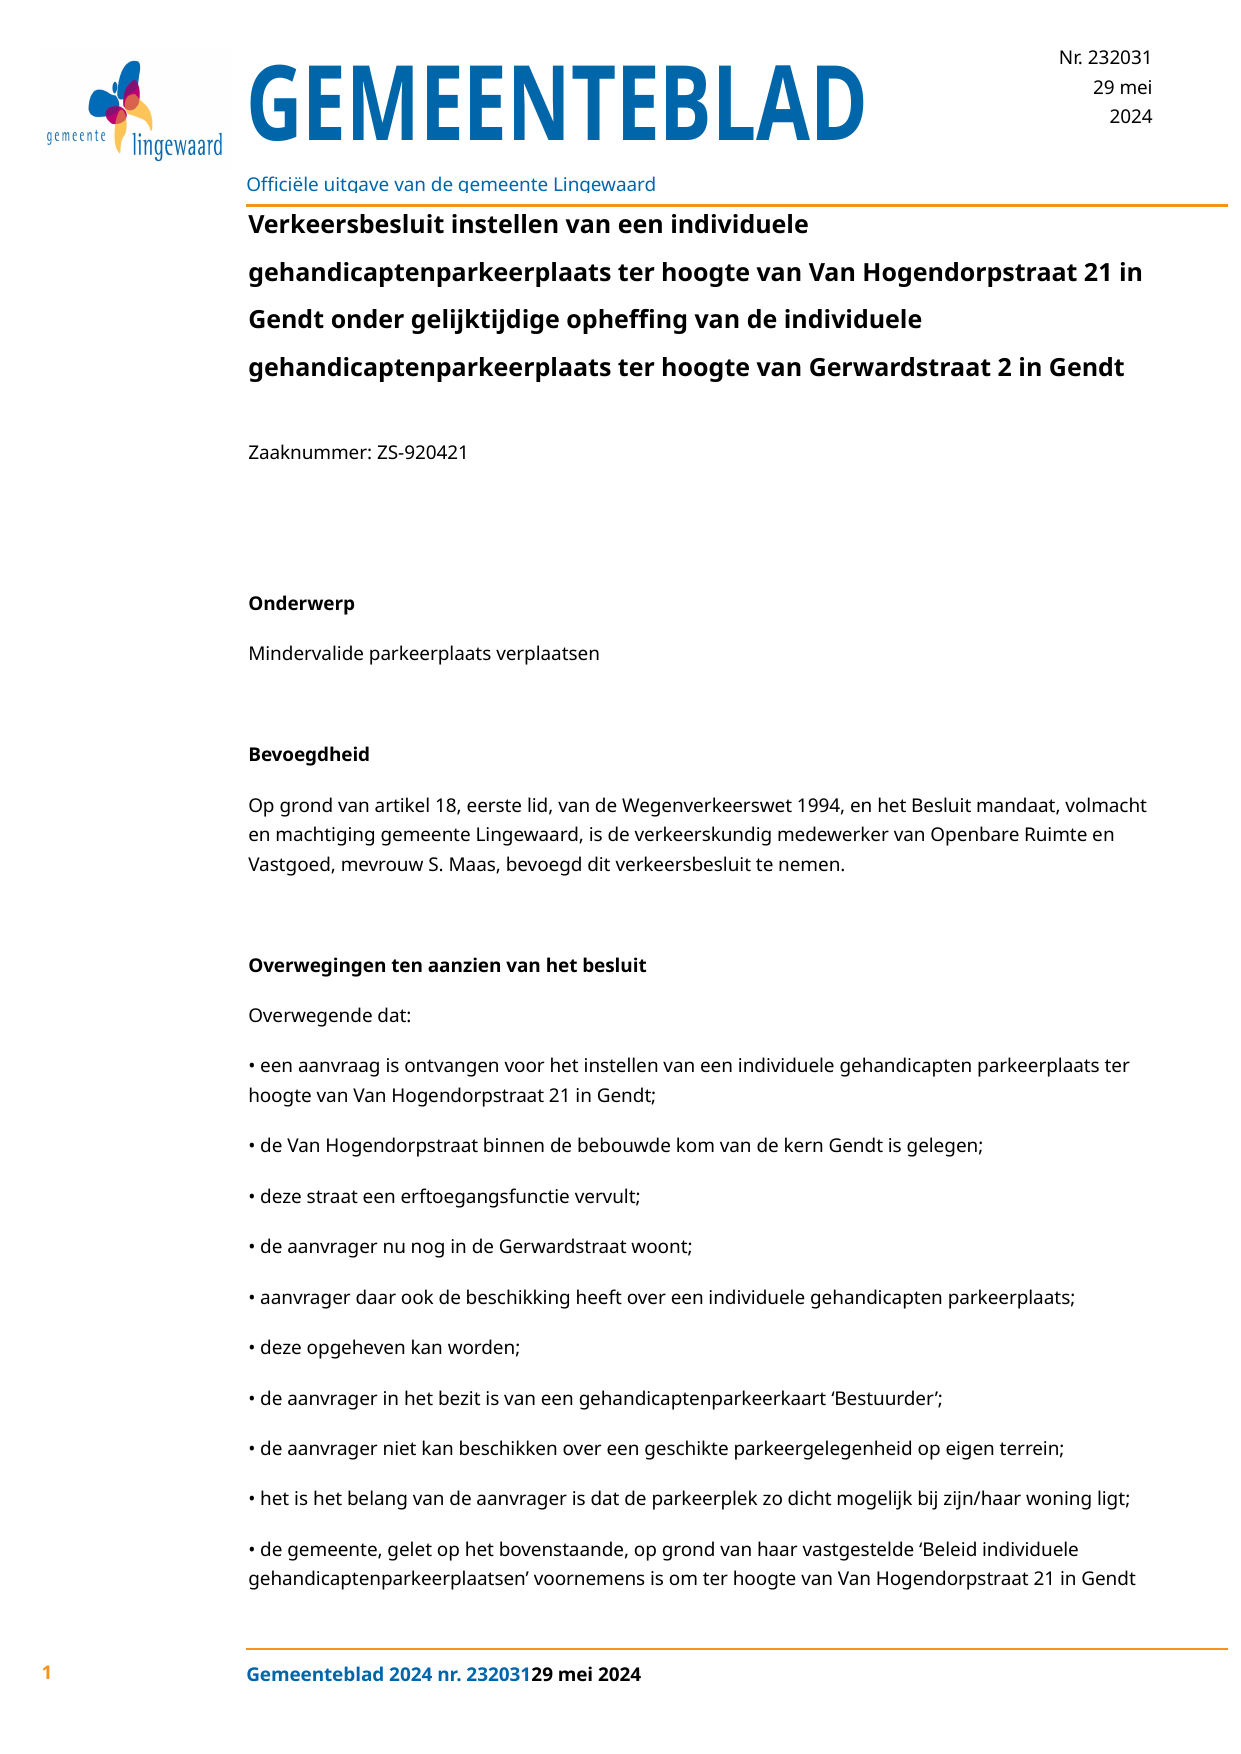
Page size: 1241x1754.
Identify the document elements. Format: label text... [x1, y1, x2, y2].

text Onderwerp [248, 590, 1152, 616]
text Overwegingen ten aanzien van het besluit [248, 952, 1152, 977]
text Verkeersbesluit instellen van een individuele gehandicaptenparkeerplaats ter hoogte van Van Hogendorpstraat 21 in Gendt onder gelijktijdige opheffing van de individuele gehandicaptenparkeerplaats ter hoogte van Gerwardstraat 2 in Gendt [248, 207, 1152, 384]
text • deze straat een erftoegangsfunctie vervult; [248, 1183, 1152, 1209]
text Zaaknummer: ZS-920421 [248, 439, 1152, 464]
text • het is het belang van de aanvrager is dat de parkeerplek zo dicht mogelijk bij zijn/haar woning ligt; [248, 1486, 1152, 1511]
text • de aanvrager niet kan beschikken over een geschikte parkeergelegenheid op eigen terrein; [248, 1435, 1152, 1461]
text • een aanvraag is ontvangen voor het instellen van een individuele gehandicapten parkeerplaats ter hoogte van Van Hogendorpstraat 21 in Gendt; [248, 1053, 1152, 1108]
text • aanvrager daar ook de beschikking heeft over een individuele gehandicapten parkeerplaats; [248, 1284, 1152, 1309]
picture [41, 47, 231, 172]
text • de aanvrager in het bezit is van een gehandicaptenparkeerkaart ‘Bestuurder’; [248, 1385, 1152, 1410]
text Op grond van artikel 18, eerste lid, van de Wegenverkeerswet 1994, en het Besluit mandaat, volmacht en machtiging gemeente Lingewaard, is de verkeerskundig medewerker van Openbare Ruimte en Vastgoed, mevrouw S. Maas, bevoegd dit verkeersbesluit te nemen. [248, 792, 1152, 877]
text Overwegende dat: [248, 1002, 1152, 1028]
text • de gemeente, gelet op het bovenstaande, op grond van haar vastgestelde ‘Beleid individuele gehandicaptenparkeerplaatsen’ voornemens is om ter hoogte van Van Hogendorpstraat 21 in Gendt [248, 1536, 1152, 1591]
text • deze opgeheven kan worden; [248, 1334, 1152, 1360]
text Bevoegdheid [248, 741, 1152, 767]
text Mindervalide parkeerplaats verplaatsen [248, 641, 1152, 666]
text • de aanvrager nu nog in de Gerwardstraat woont; [248, 1233, 1152, 1259]
text • de Van Hogendorpstraat binnen de bebouwde kom van de kern Gendt is gelegen; [248, 1133, 1152, 1158]
